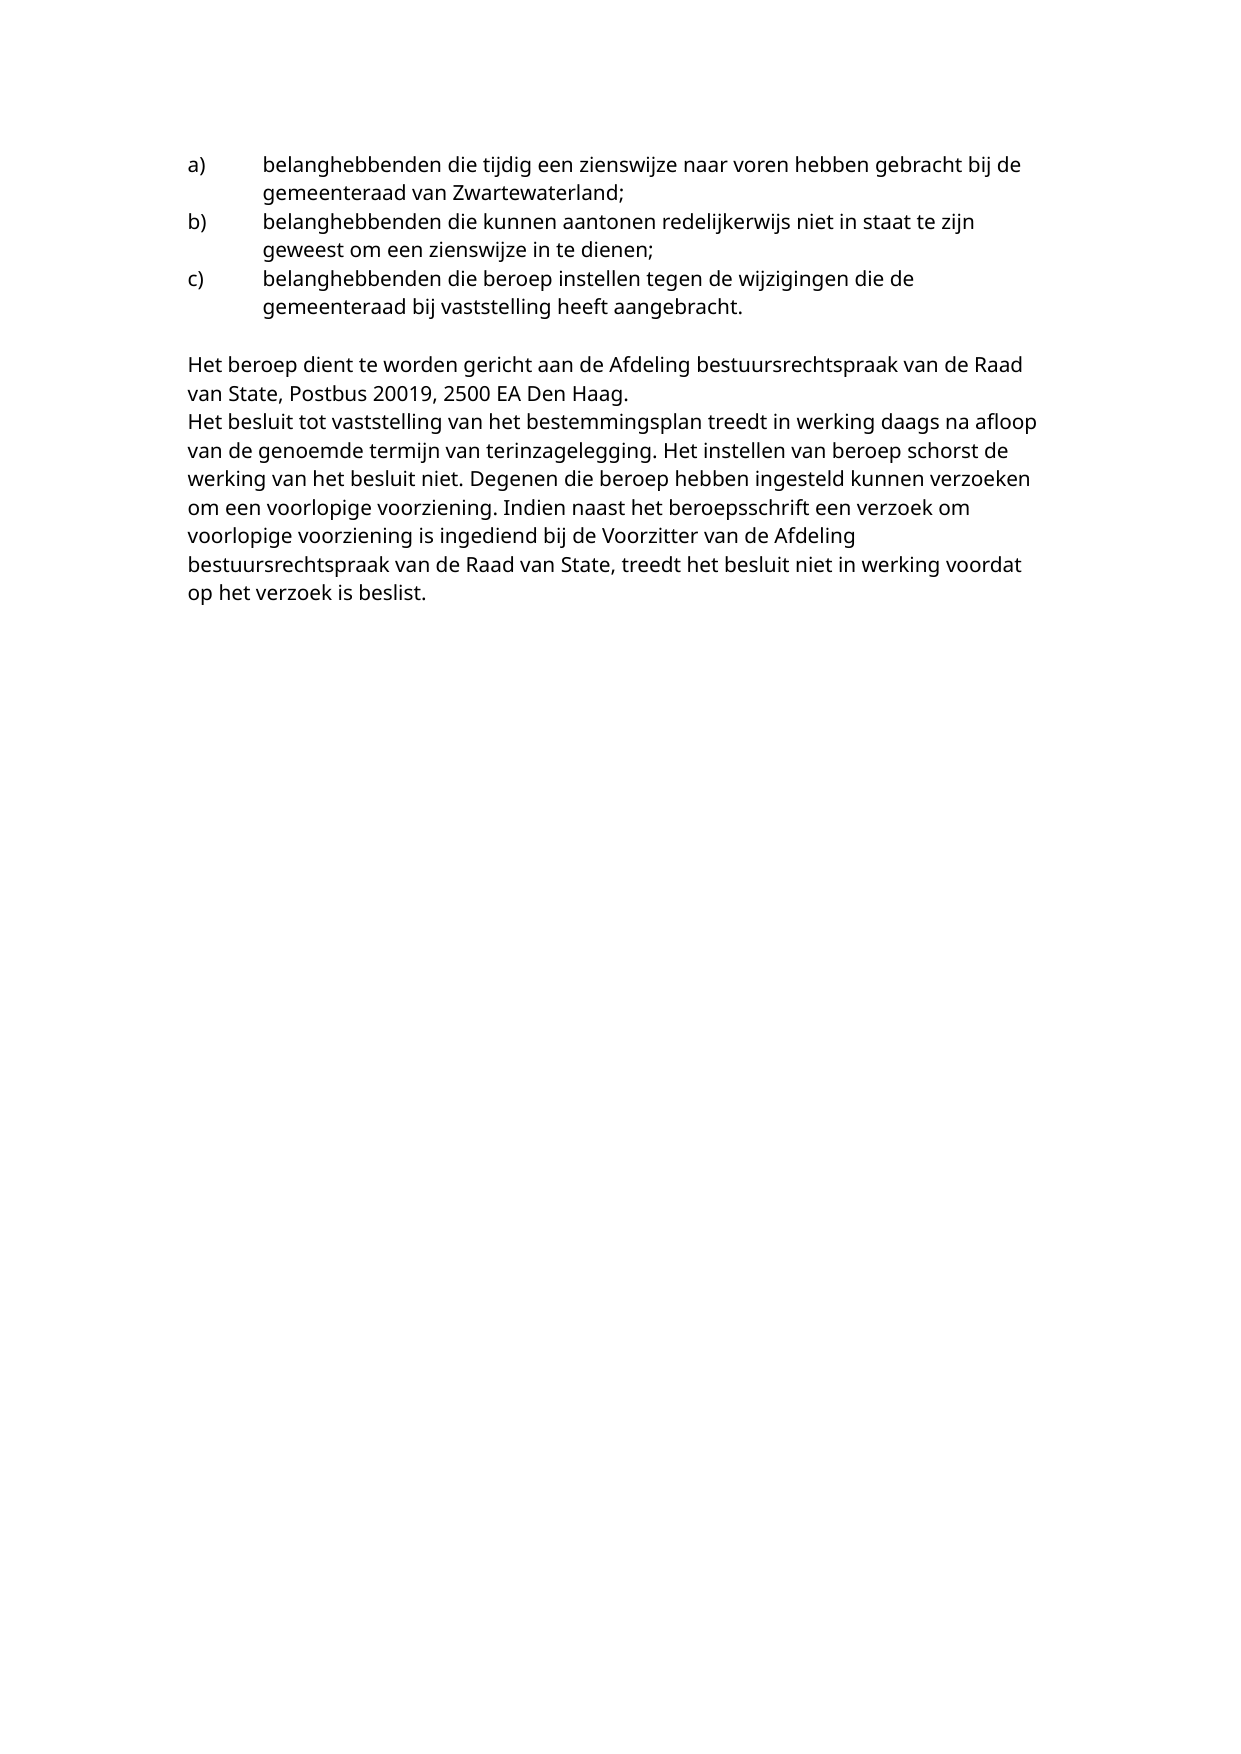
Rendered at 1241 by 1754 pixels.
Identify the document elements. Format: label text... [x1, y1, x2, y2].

text Het besluit tot vaststelling van het bestemmingsplan treedt in werking daags na afloop van de genoemde termijn van terinzagelegging. Het instellen van beroep schorst de werking van het besluit niet. Degenen die beroep hebben ingesteld kunnen verzoeken om een voorlopige voorziening. Indien naast het beroepsschrift een verzoek om voorlopige voorziening is ingediend bij de Voorzitter van de Afdeling bestuursrechtspraak van de Raad van State, treedt het besluit niet in werking voordat op het verzoek is beslist. [187, 407, 1053, 607]
list belanghebbenden die tijdig een zienswijze naar voren hebben gebracht bij de gemeenteraad van Zwartewaterland; [187, 150, 1053, 207]
text Het beroep dient te worden gericht aan de Afdeling bestuursrechtspraak van de Raad van State, Postbus 20019, 2500 EA Den Haag. [187, 351, 1053, 407]
list belanghebbenden die beroep instellen tegen de wijzigingen die de gemeenteraad bij vaststelling heeft aangebracht. [187, 264, 1053, 321]
list belanghebbenden die kunnen aantonen redelijkerwijs niet in staat te zijn geweest om een zienswijze in te dienen; [187, 207, 1053, 264]
